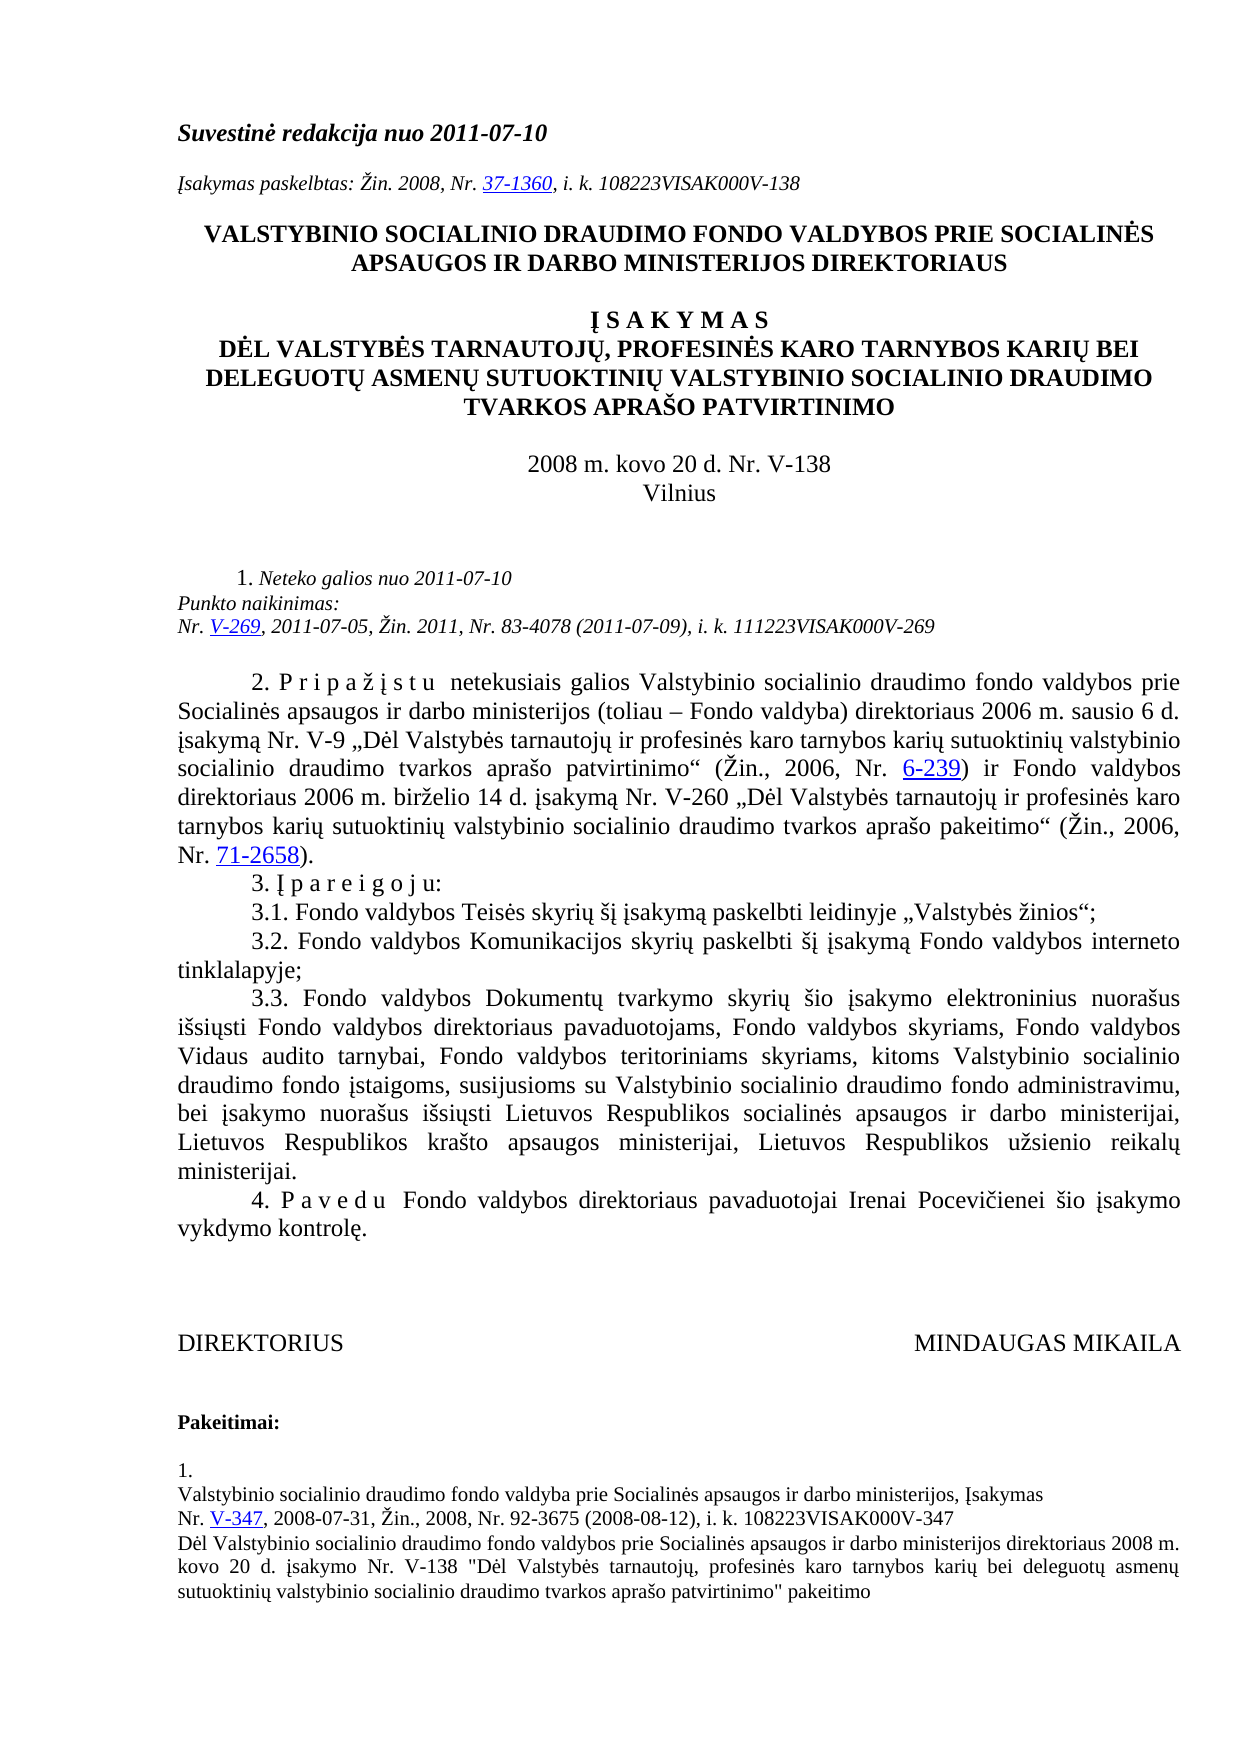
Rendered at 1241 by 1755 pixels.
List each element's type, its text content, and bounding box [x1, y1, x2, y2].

text DIREKTORIUS MINDAUGAS MIKAILA [177, 1328, 1181, 1357]
text 3.3. Fondo valdybos Dokumentų tvarkymo skyrių šio įsakymo elektroninius nuorašus išsiųsti Fondo valdybos direktoriaus pavaduotojams, Fondo valdybos skyriams, Fondo valdybos Vidaus audito tarnybai, Fondo valdybos teritoriniams skyriams, kitoms Valstybinio socialinio draudimo fondo įstaigoms, susijusioms su Valstybinio socialinio draudimo fondo administravimu, bei įsakymo nuorašus išsiųsti Lietuvos Respublikos socialinės apsaugos ir darbo ministerijai, Lietuvos Respublikos krašto apsaugos ministerijai, Lietuvos Respublikos užsienio reikalų ministerijai. [177, 983, 1181, 1185]
text Dėl Valstybinio socialinio draudimo fondo valdybos prie Socialinės apsaugos ir darbo ministerijos direktoriaus 2008 m. kovo 20 d. įsakymo Nr. V-138 "Dėl Valstybės tarnautojų, profesinės karo tarnybos karių bei deleguotų asmenų sutuoktinių valstybinio socialinio draudimo tvarkos aprašo patvirtinimo" pakeitimo [177, 1530, 1181, 1603]
text 2. Pripažįstu netekusiais galios Valstybinio socialinio draudimo fondo valdybos prie Socialinės apsaugos ir darbo ministerijos (toliau – Fondo valdyba) direktoriaus 2006 m. sausio 6 d. įsakymą Nr. V-9 „Dėl Valstybės tarnautojų ir profesinės karo tarnybos karių sutuoktinių valstybinio socialinio draudimo tvarkos aprašo patvirtinimo“ (Žin., 2006, Nr. 6-239) ir Fondo valdybos direktoriaus 2006 m. birželio 14 d. įsakymą Nr. V-260 „Dėl Valstybės tarnautojų ir profesinės karo tarnybos karių sutuoktinių valstybinio socialinio draudimo tvarkos aprašo pakeitimo“ (Žin., 2006, Nr. 71-2658). [177, 667, 1181, 868]
text Punkto naikinimas: [177, 590, 1181, 614]
text 3.1. Fondo valdybos Teisės skyrių šį įsakymą paskelbti leidinyje „Valstybės žinios“; [177, 897, 1181, 926]
text 1. [177, 1458, 1181, 1482]
text 4. Pavedu Fondo valdybos direktoriaus pavaduotojai Irenai Pocevičienei šio įsakymo vykdymo kontrolę. [177, 1185, 1181, 1242]
text Valstybinio socialinio draudimo fondo valdyba prie Socialinės apsaugos ir darbo ministerijos, Įsakymas [177, 1482, 1181, 1506]
text DĖL VALSTYBĖS TARNAUTOJŲ, PROFESINĖS KARO TARNYBOS KARIŲ BEI DELEGUOTŲ ASMENŲ SUTUOKTINIŲ VALSTYBINIO SOCIALINIO DRAUDIMO TVARKOS APRAŠO PATVIRTINIMO [177, 334, 1181, 420]
text 3.2. Fondo valdybos Komunikacijos skyrių paskelbti šį įsakymą Fondo valdybos interneto tinklalapyje; [177, 926, 1181, 983]
text 1. Neteko galios nuo 2011-07-10 [177, 564, 1181, 590]
text Pakeitimai: [177, 1410, 1181, 1434]
text VALSTYBINIO SOCIALINIO DRAUDIMO FONDO VALDYBOS PRIE SOCIALINĖS APSAUGOS IR DARBO MINISTERIJOS DIREKTORIAUS [177, 219, 1181, 277]
text Nr. V-269, 2011-07-05, Žin. 2011, Nr. 83-4078 (2011-07-09), i. k. 111223VISAK000V-269 [177, 614, 1181, 638]
text Įsakymas paskelbtas: Žin. 2008, Nr. 37-1360, i. k. 108223VISAK000V-138 [177, 171, 1181, 195]
text Nr. V-347, 2008-07-31, Žin., 2008, Nr. 92-3675 (2008-08-12), i. k. 108223VISAK000V-347 [177, 1506, 1181, 1530]
text Suvestinė redakcija nuo 2011-07-10 [177, 118, 1181, 147]
text Į S A K Y M A S [177, 305, 1181, 334]
text Vilnius [177, 478, 1181, 507]
text 3. Įpareigoju: [177, 868, 1181, 897]
text 2008 m. kovo 20 d. Nr. V-138 [177, 449, 1181, 478]
